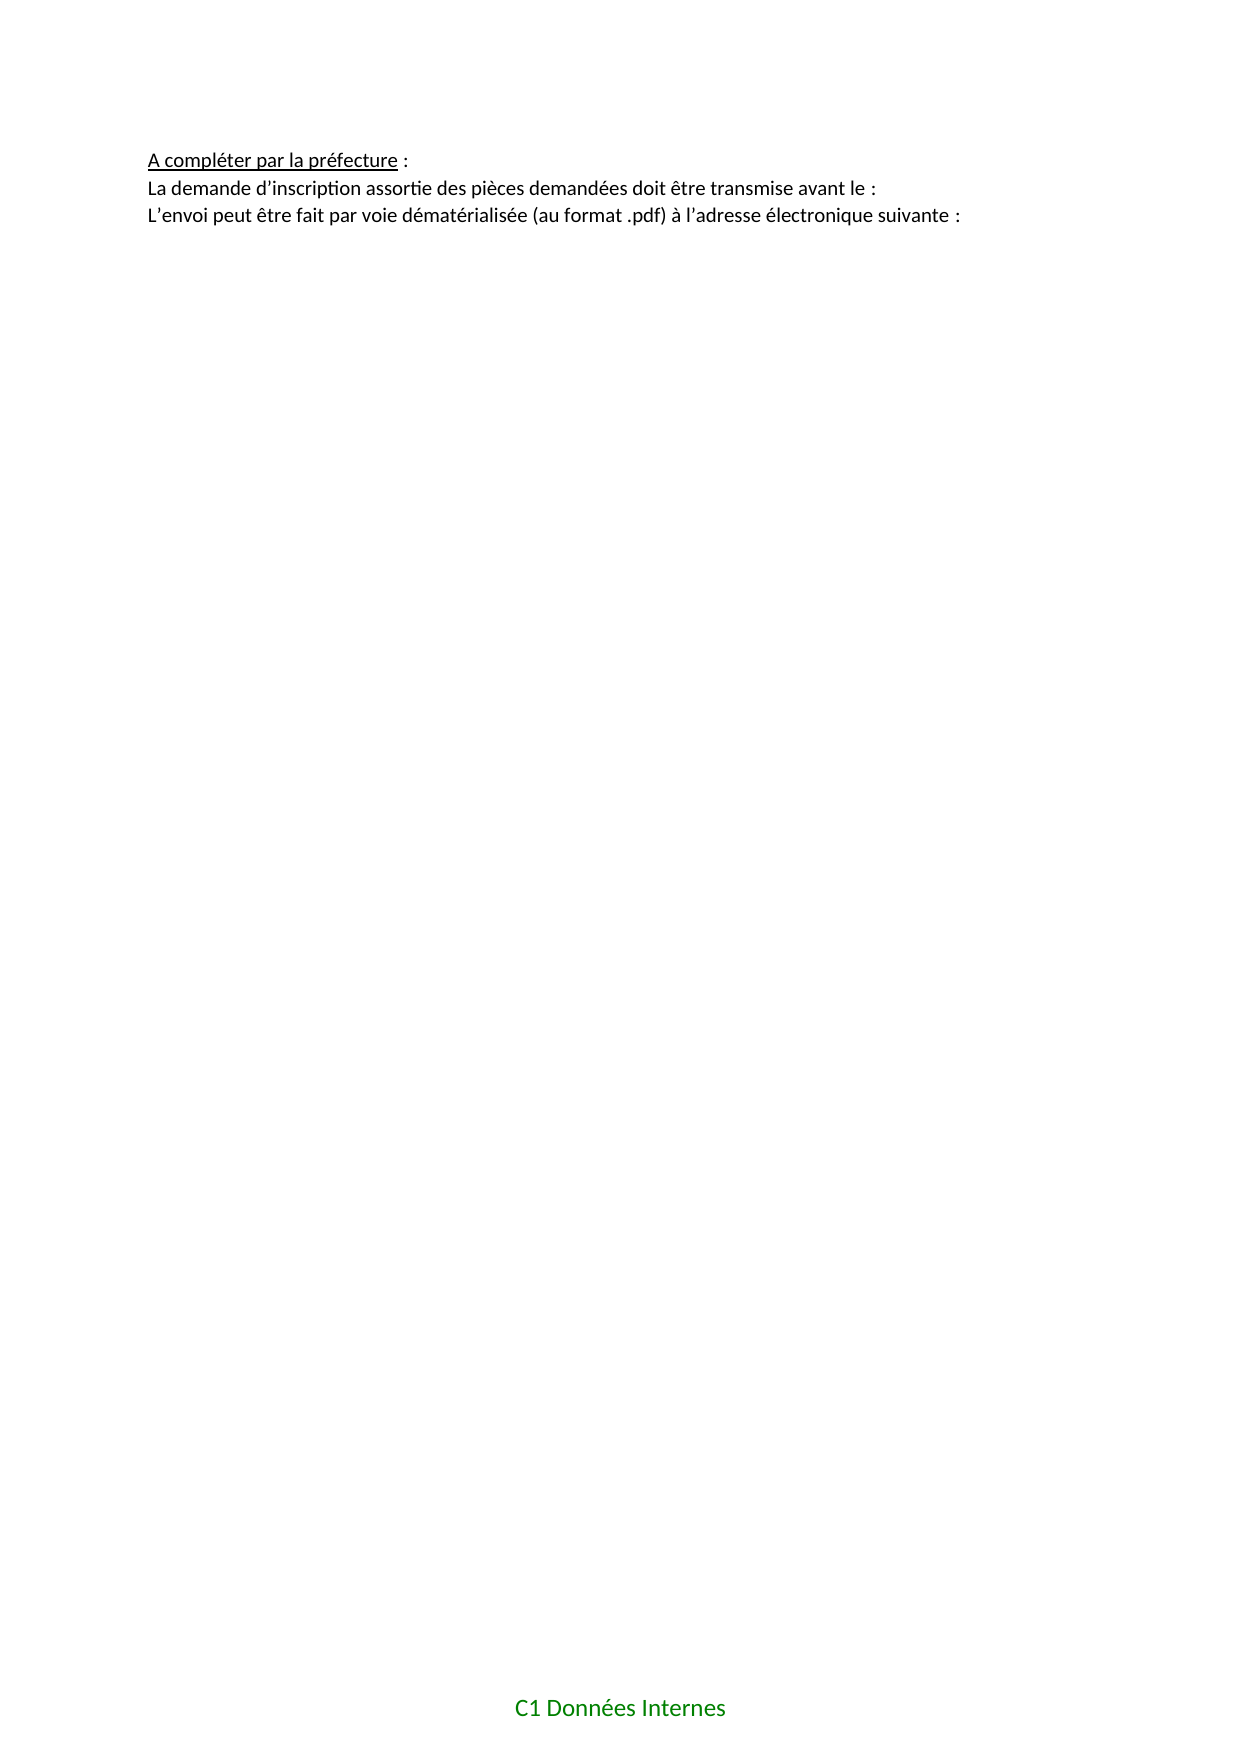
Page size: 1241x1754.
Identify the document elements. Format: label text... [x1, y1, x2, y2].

text L’envoi peut être fait par voie dématérialisée (au format .pdf) à l’adresse électronique suivante : [148, 202, 1093, 228]
text A compléter par la préfecture : [148, 148, 1093, 173]
text La demande d’inscription assortie des pièces demandées doit être transmise avant le : [148, 175, 1093, 200]
